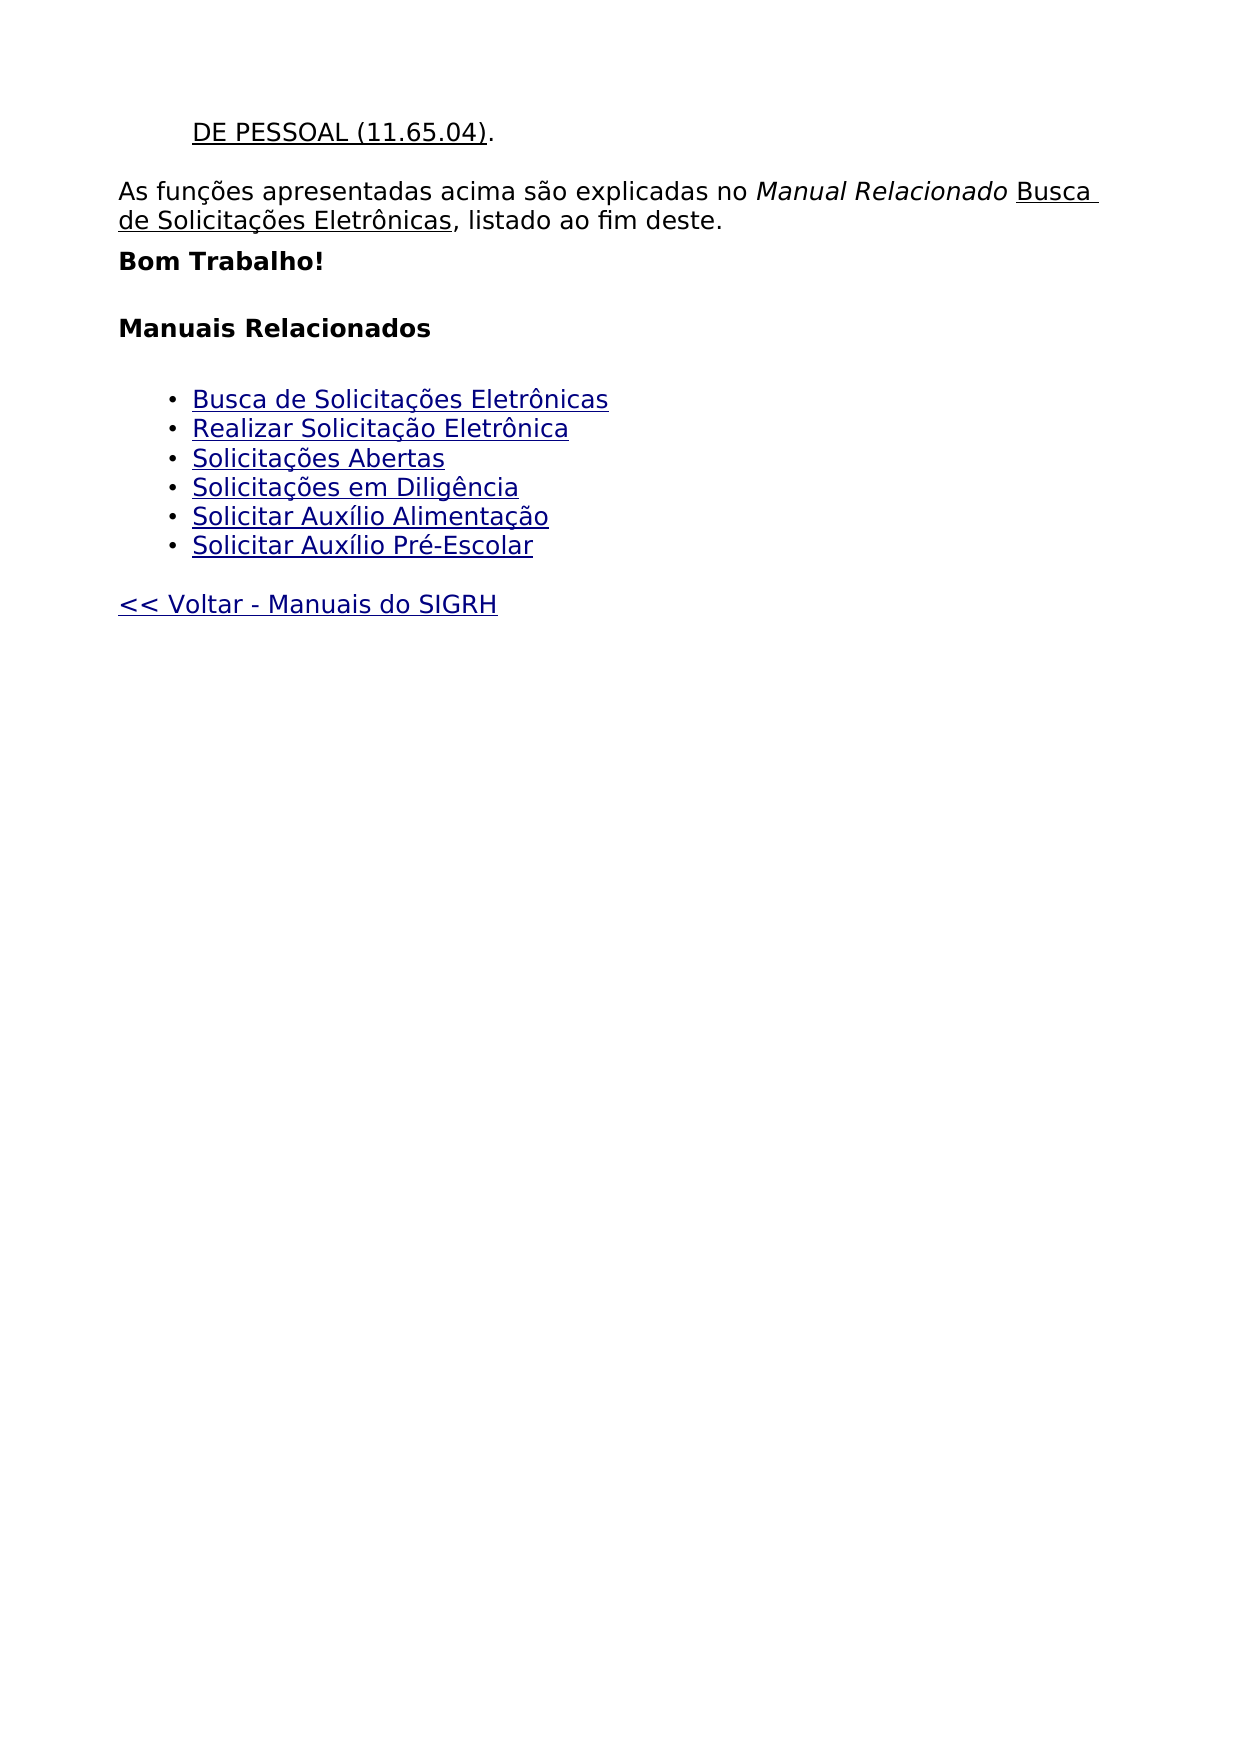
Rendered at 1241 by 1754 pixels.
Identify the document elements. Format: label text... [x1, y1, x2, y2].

text Bom Trabalho! [118, 248, 1122, 277]
list Solicitar Auxílio Alimentação [177, 502, 1122, 531]
text << Voltar - Manuais do SIGRH [118, 590, 1122, 619]
list Solicitações Abertas [177, 444, 1122, 473]
subtitle Manuais Relacionados [118, 314, 1122, 343]
list Realizar Solicitação Eletrônica [177, 414, 1122, 444]
list Busca de Solicitações Eletrônicas [177, 385, 1122, 414]
text As funções apresentadas acima são explicadas no Manual Relacionado Busca de Solicitações Eletrônicas, listado ao fim deste. [118, 177, 1122, 235]
list Solicitar Auxílio Pré-Escolar [177, 531, 1122, 560]
list Solicitações em Diligência [177, 473, 1122, 502]
list DE PESSOAL (11.65.04). [177, 118, 1122, 147]
